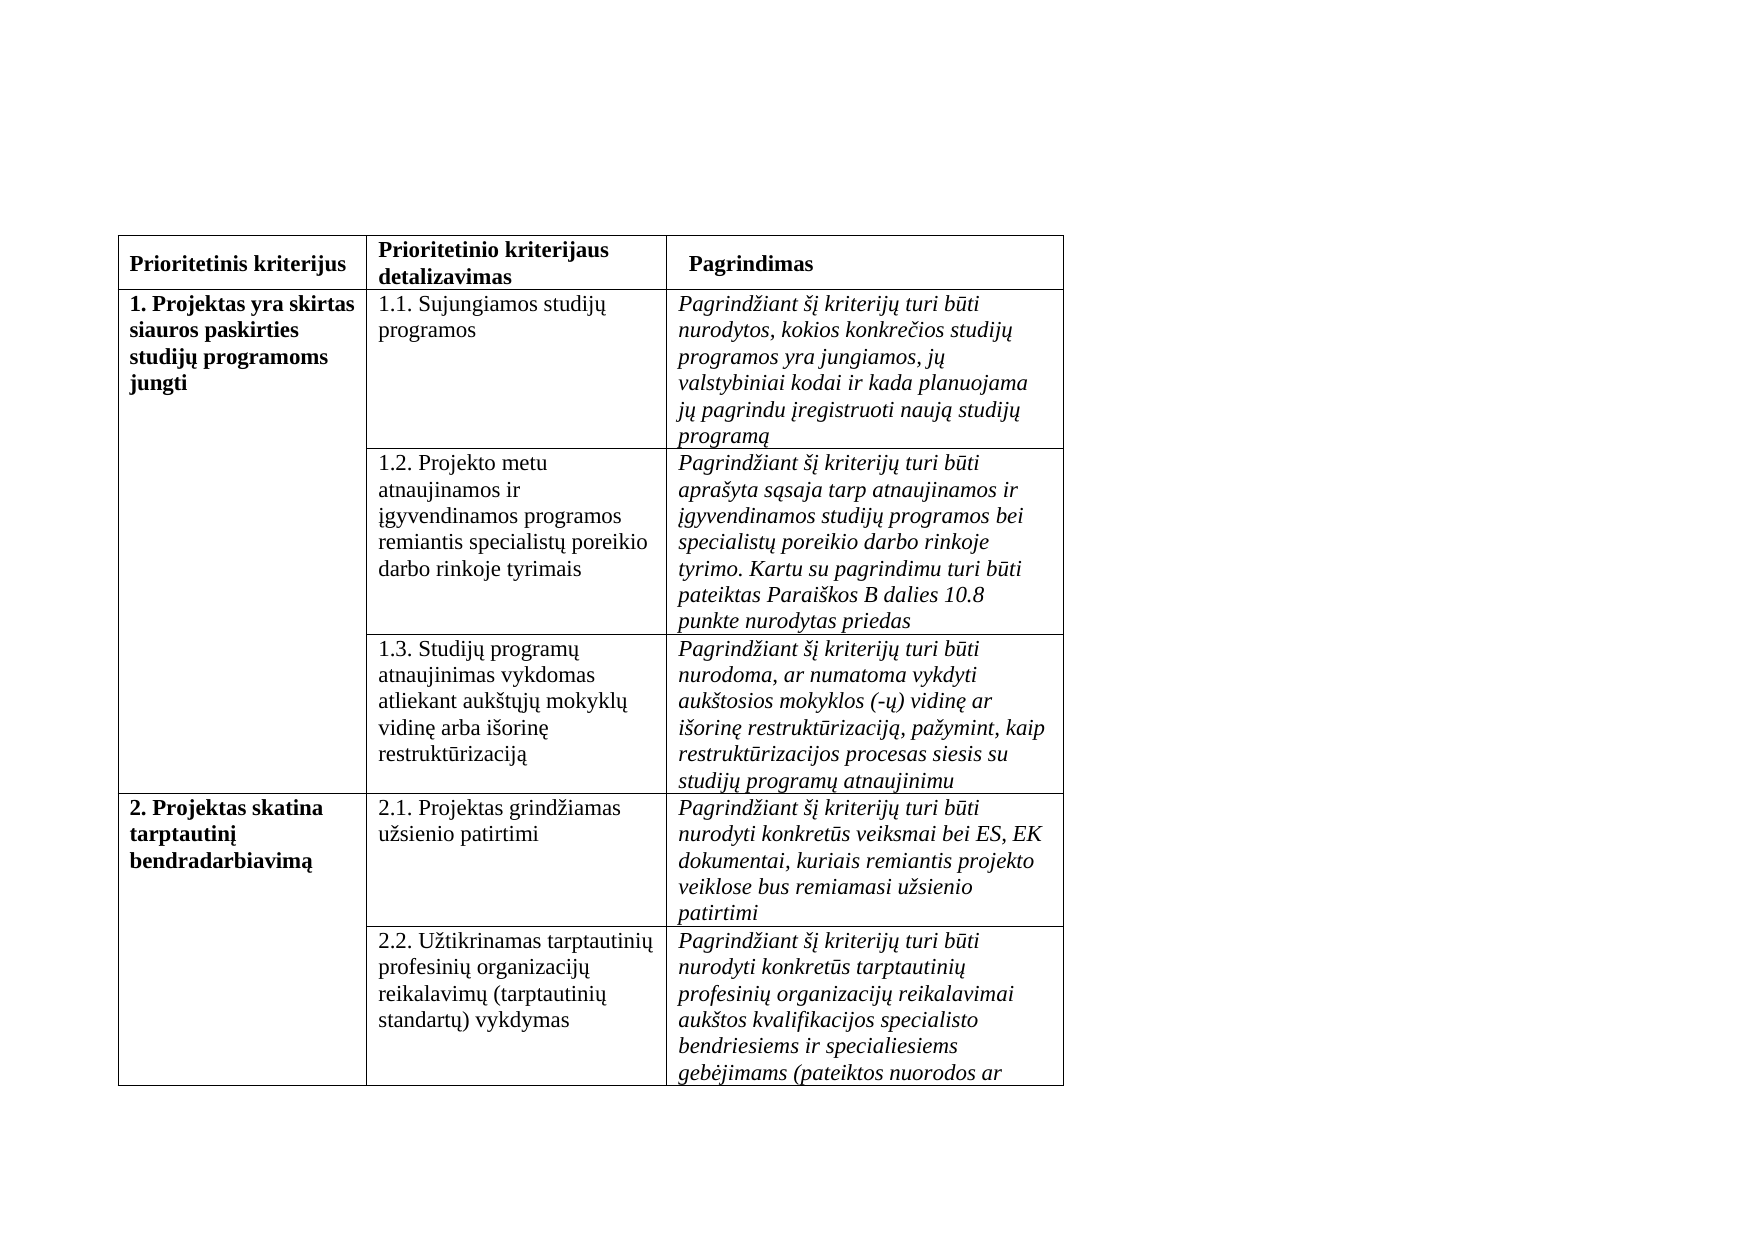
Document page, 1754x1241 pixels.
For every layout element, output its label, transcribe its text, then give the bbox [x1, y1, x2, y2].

table_cell Pagrindžiant šį kriterijų turi būti nurodoma, ar numatoma vykdyti aukštosios mokyklos (-ų) vidinę ar išorinę restruktūrizaciją, pažymint, kaip restruktūrizacijos procesas siesis su studijų programų atnaujinimu [667, 635, 1063, 793]
table_cell Pagrindžiant šį kriterijų turi būti nurodyti konkretūs veiksmai bei ES, EK dokumentai, kuriais remiantis projekto veiklose bus remiamasi užsienio patirtimi [667, 794, 1063, 926]
table_header Prioritetinis kriterijus [119, 236, 366, 289]
table_cell 1.3. Studijų programų atnaujinimas vykdomas atliekant aukštųjų mokyklų vidinę arba išorinę restruktūrizaciją [367, 635, 666, 793]
table_header Prioritetinio kriterijaus detalizavimas [367, 236, 666, 289]
table_cell 2.2. Užtikrinamas tarptautinių profesinių organizacijų reikalavimų (tarptautinių standartų) vykdymas [367, 927, 666, 1085]
table_cell Pagrindžiant šį kriterijų turi būti nurodytos, kokios konkrečios studijų programos yra jungiamos, jų valstybiniai kodai ir kada planuojama jų pagrindu įregistruoti naują studijų programą [667, 290, 1063, 448]
table_cell 1.2. Projekto metu atnaujinamos ir įgyvendinamos programos remiantis specialistų poreikio darbo rinkoje tyrimais [367, 449, 666, 634]
table_cell Pagrindžiant šį kriterijų turi būti aprašyta sąsaja tarp atnaujinamos ir įgyvendinamos studijų programos bei specialistų poreikio darbo rinkoje tyrimo. Kartu su pagrindimu turi būti pateiktas Paraiškos B dalies 10.8 punkte nurodytas priedas [667, 449, 1063, 634]
table_cell Pagrindžiant šį kriterijų turi būti nurodyti konkretūs tarptautinių profesinių organizacijų reikalavimai aukštos kvalifikacijos specialisto bendriesiems ir specialiesiems gebėjimams (pateiktos nuorodos ar [667, 927, 1063, 1085]
table_cell 2. Projektas skatina tarptautinį bendradarbiavimą [119, 794, 366, 1085]
table_cell 1.1. Sujungiamos studijų programos [367, 290, 666, 448]
table_cell 1. Projektas yra skirtas siauros paskirties studijų programoms jungti [119, 290, 366, 793]
table_header Pagrindimas [667, 236, 1063, 289]
table_cell 2.1. Projektas grindžiamas užsienio patirtimi [367, 794, 666, 926]
